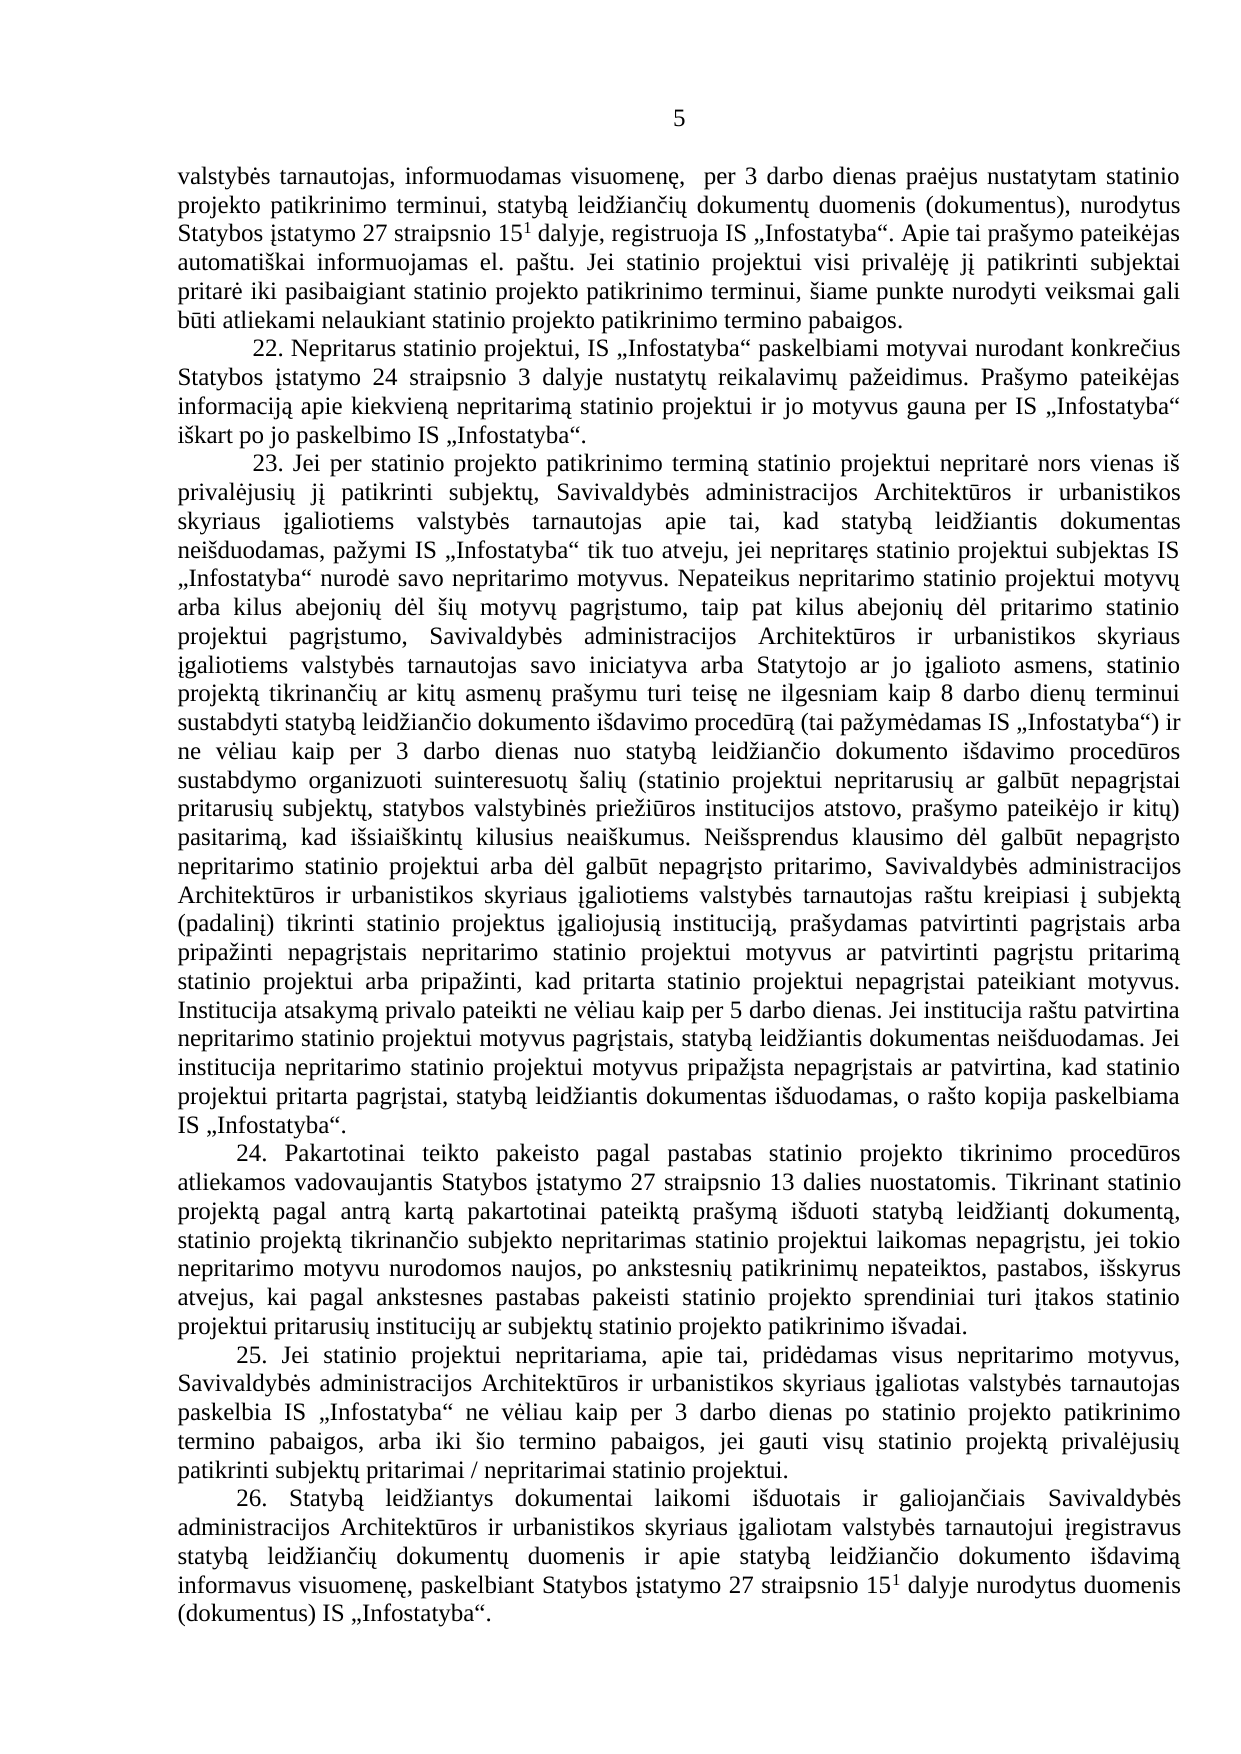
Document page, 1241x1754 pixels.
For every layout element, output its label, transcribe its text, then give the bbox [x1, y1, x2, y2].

text 26. Statybą leidžiantys dokumentai laikomi išduotais ir galiojančiais Savivaldybės administracijos Architektūros ir urbanistikos skyriaus įgaliotam valstybės tarnautojui įregistravus statybą leidžiančių dokumentų duomenis ir apie statybą leidžiančio dokumento išdavimą informavus visuomenę, paskelbiant Statybos įstatymo 27 straipsnio 151 dalyje nurodytus duomenis (dokumentus) IS „Infostatyba“. [177, 1483, 1181, 1627]
text 24. Pakartotinai teikto pakeisto pagal pastabas statinio projekto tikrinimo procedūros atliekamos vadovaujantis Statybos įstatymo 27 straipsnio 13 dalies nuostatomis. Tikrinant statinio projektą pagal antrą kartą pakartotinai pateiktą prašymą išduoti statybą leidžiantį dokumentą, statinio projektą tikrinančio subjekto nepritarimas statinio projektui laikomas nepagrįstu, jei tokio nepritarimo motyvu nurodomos naujos, po ankstesnių patikrinimų nepateiktos, pastabos, išskyrus atvejus, kai pagal ankstesnes pastabas pakeisti statinio projekto sprendiniai turi įtakos statinio projektui pritarusių institucijų ar subjektų statinio projekto patikrinimo išvadai. [177, 1138, 1181, 1340]
text 23. Jei per statinio projekto patikrinimo terminą statinio projektui nepritarė nors vienas iš privalėjusių jį patikrinti subjektų, Savivaldybės administracijos Architektūros ir urbanistikos skyriaus įgaliotiems valstybės tarnautojas apie tai, kad statybą leidžiantis dokumentas neišduodamas, pažymi IS „Infostatyba“ tik tuo atveju, jei nepritaręs statinio projektui subjektas IS „Infostatyba“ nurodė savo nepritarimo motyvus. Nepateikus nepritarimo statinio projektui motyvų arba kilus abejonių dėl šių motyvų pagrįstumo, taip pat kilus abejonių dėl pritarimo statinio projektui pagrįstumo, Savivaldybės administracijos Architektūros ir urbanistikos skyriaus įgaliotiems valstybės tarnautojas savo iniciatyva arba Statytojo ar jo įgalioto asmens, statinio projektą tikrinančių ar kitų asmenų prašymu turi teisę ne ilgesniam kaip 8 darbo dienų terminui sustabdyti statybą leidžiančio dokumento išdavimo procedūrą (tai pažymėdamas IS „Infostatyba“) ir ne vėliau kaip per 3 darbo dienas nuo statybą leidžiančio dokumento išdavimo procedūros sustabdymo organizuoti suinteresuotų šalių (statinio projektui nepritarusių ar galbūt nepagrįstai pritarusių subjektų, statybos valstybinės priežiūros institucijos atstovo, prašymo pateikėjo ir kitų) pasitarimą, kad išsiaiškintų kilusius neaiškumus. Neišsprendus klausimo dėl galbūt nepagrįsto nepritarimo statinio projektui arba dėl galbūt nepagrįsto pritarimo, Savivaldybės administracijos Architektūros ir urbanistikos skyriaus įgaliotiems valstybės tarnautojas raštu kreipiasi į subjektą (padalinį) tikrinti statinio projektus įgaliojusią instituciją, prašydamas patvirtinti pagrįstais arba pripažinti nepagrįstais nepritarimo statinio projektui motyvus ar patvirtinti pagrįstu pritarimą statinio projektui arba pripažinti, kad pritarta statinio projektui nepagrįstai pateikiant motyvus. Institucija atsakymą privalo pateikti ne vėliau kaip per 5 darbo dienas. Jei institucija raštu patvirtina nepritarimo statinio projektui motyvus pagrįstais, statybą leidžiantis dokumentas neišduodamas. Jei institucija nepritarimo statinio projektui motyvus pripažįsta nepagrįstais ar patvirtina, kad statinio projektui pritarta pagrįstai, statybą leidžiantis dokumentas išduodamas, o rašto kopija paskelbiama IS „Infostatyba“. [177, 448, 1181, 1138]
text 25. Jei statinio projektui nepritariama, apie tai, pridėdamas visus nepritarimo motyvus, Savivaldybės administracijos Architektūros ir urbanistikos skyriaus įgaliotas valstybės tarnautojas paskelbia IS „Infostatyba“ ne vėliau kaip per 3 darbo dienas po statinio projekto patikrinimo termino pabaigos, arba iki šio termino pabaigos, jei gauti visų statinio projektą privalėjusių patikrinti subjektų pritarimai / nepritarimai statinio projektui. [177, 1340, 1181, 1483]
text 22. Nepritarus statinio projektui, IS „Infostatyba“ paskelbiami motyvai nurodant konkrečius Statybos įstatymo 24 straipsnio 3 dalyje nustatytų reikalavimų pažeidimus. Prašymo pateikėjas informaciją apie kiekvieną nepritarimą statinio projektui ir jo motyvus gauna per IS „Infostatyba“ iškart po jo paskelbimo IS „Infostatyba“. [177, 333, 1181, 448]
text valstybės tarnautojas, informuodamas visuomenę, per 3 darbo dienas praėjus nustatytam statinio projekto patikrinimo terminui, statybą leidžiančių dokumentų duomenis (dokumentus), nurodytus Statybos įstatymo 27 straipsnio 151 dalyje, registruoja IS „Infostatyba“. Apie tai prašymo pateikėjas automatiškai informuojamas el. paštu. Jei statinio projektui visi privalėję jį patikrinti subjektai pritarė iki pasibaigiant statinio projekto patikrinimo terminui, šiame punkte nurodyti veiksmai gali būti atliekami nelaukiant statinio projekto patikrinimo termino pabaigos. [177, 161, 1181, 333]
